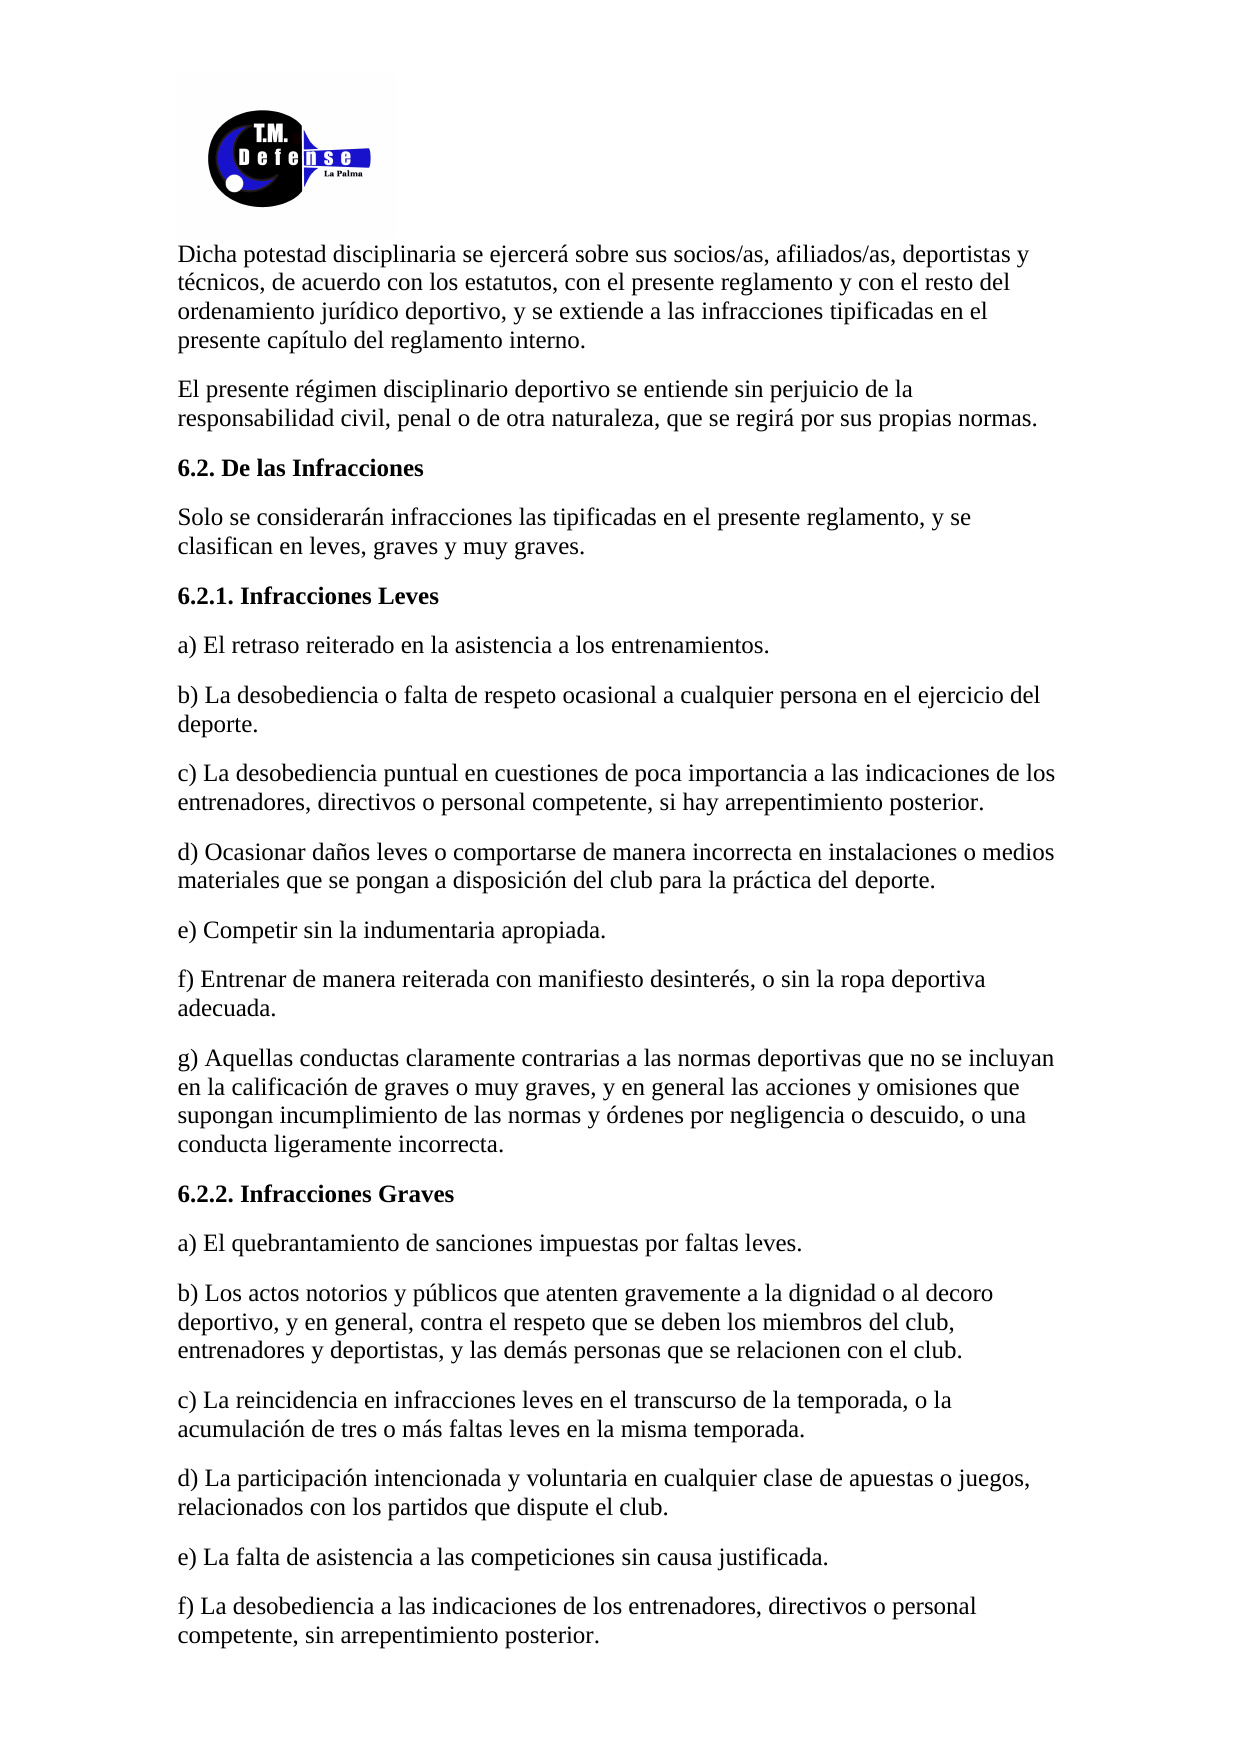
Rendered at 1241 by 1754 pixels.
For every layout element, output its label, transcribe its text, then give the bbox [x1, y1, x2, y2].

text 6.2.1. Infracciones Leves [177, 581, 1063, 609]
text 6.2.2. Infracciones Graves [177, 1179, 1063, 1207]
text Dicha potestad disciplinaria se ejercerá sobre sus socios/as, afiliados/as, deportistas y técnicos, de acuerdo con los estatutos, con el presente reglamento y con el resto del ordenamiento jurídico deportivo, y se extiende a las infracciones tipificadas en el presente capítulo del reglamento interno. [177, 239, 1063, 354]
text 6.2. De las Infracciones [177, 453, 1063, 482]
text g) Aquellas conductas claramente contrarias a las normas deportivas que no se incluyan en la calificación de graves o muy graves, y en general las acciones y omisiones que supongan incumplimiento de las normas y órdenes por negligencia o descuido, o una conducta ligeramente incorrecta. [177, 1043, 1063, 1158]
text El presente régimen disciplinario deportivo se entiende sin perjuicio de la responsabilidad civil, penal o de otra naturaleza, que se regirá por sus propias normas. [177, 374, 1063, 432]
text e) La falta de asistencia a las competiciones sin causa justificada. [177, 1542, 1063, 1570]
text a) El retraso reiterado en la asistencia a los entrenamientos. [177, 630, 1063, 659]
text f) Entrenar de manera reiterada con manifiesto desinterés, o sin la ropa deportiva adecuada. [177, 964, 1063, 1022]
text d) Ocasionar daños leves o comportarse de manera incorrecta en instalaciones o medios materiales que se pongan a disposición del club para la práctica del deporte. [177, 837, 1063, 894]
text a) El quebrantamiento de sanciones impuestas por faltas leves. [177, 1228, 1063, 1257]
text d) La participación intencionada y voluntaria en cualquier clase de apuestas o juegos, relacionados con los partidos que dispute el club. [177, 1463, 1063, 1521]
text f) La desobediencia a las indicaciones de los entrenadores, directivos o personal competente, sin arrepentimiento posterior. [177, 1591, 1063, 1649]
text e) Competir sin la indumentaria apropiada. [177, 915, 1063, 944]
text b) Los actos notorios y públicos que atenten gravemente a la dignidad o al decoro deportivo, y en general, contra el respeto que se deben los miembros del club, entrenadores y deportistas, y las demás personas que se relacionen con el club. [177, 1278, 1063, 1364]
text b) La desobediencia o falta de respeto ocasional a cualquier persona en el ejercicio del deporte. [177, 680, 1063, 737]
text Solo se considerarán infracciones las tipificadas en el presente reglamento, y se clasifican en leves, graves y muy graves. [177, 502, 1063, 560]
text c) La desobediencia puntual en cuestiones de poca importancia a las indicaciones de los entrenadores, directivos o personal competente, si hay arrepentimiento posterior. [177, 758, 1063, 816]
text c) La reincidencia en infracciones leves en el transcurso de la temporada, o la acumulación de tres o más faltas leves en la misma temporada. [177, 1385, 1063, 1442]
